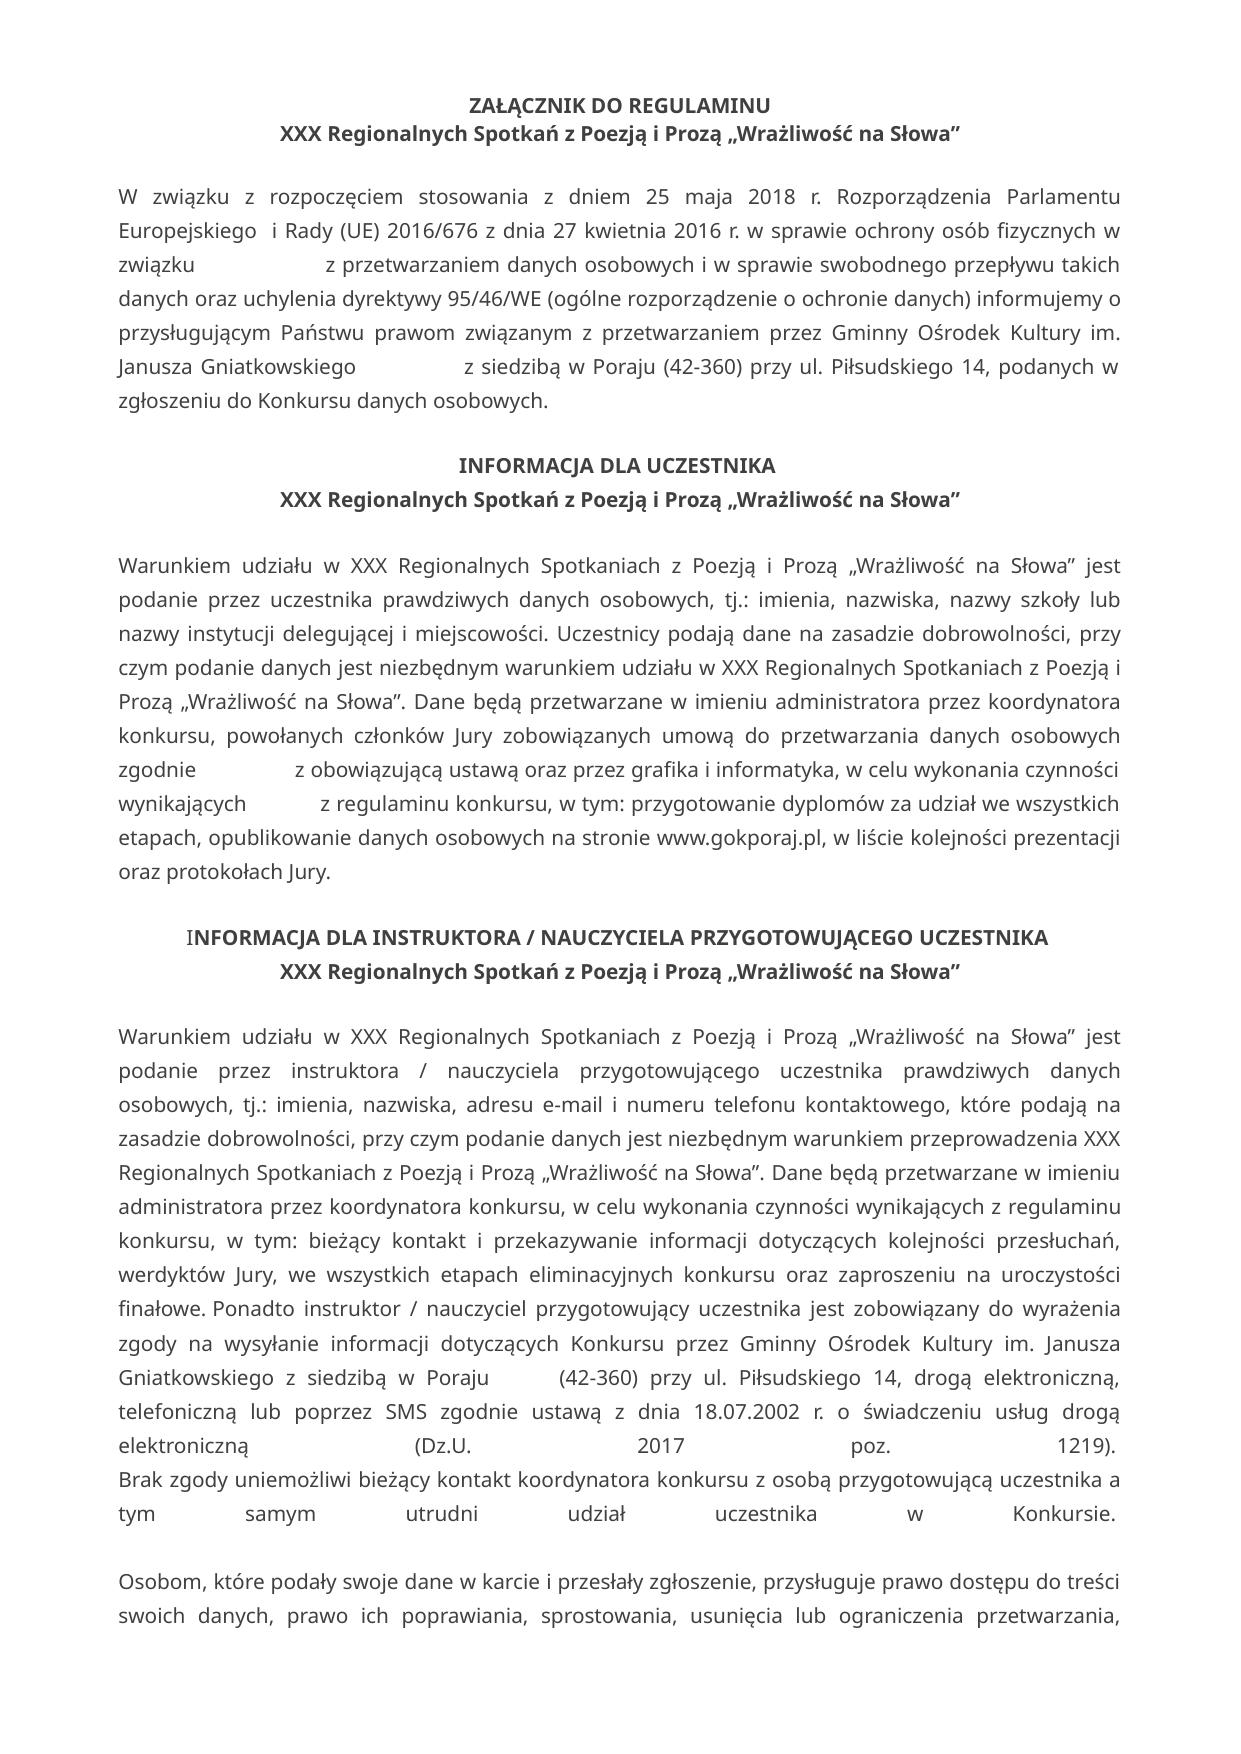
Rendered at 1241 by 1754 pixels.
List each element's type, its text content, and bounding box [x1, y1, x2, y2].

text Warunkiem udziału w XXX Regionalnych Spotkaniach z Poezją i Prozą „Wrażliwość na Słowa” jest podanie przez instruktora / nauczyciela przygotowującego uczestnika prawdziwych danych osobowych, tj.: imienia, nazwiska, adresu e-mail i numeru telefonu kontaktowego, które podają na zasadzie dobrowolności, przy czym podanie danych jest niezbędnym warunkiem przeprowadzenia XXX Regionalnych Spotkaniach z Poezją i Prozą „Wrażliwość na Słowa”. Dane będą przetwarzane w imieniu administratora przez koordynatora konkursu, w celu wykonania czynności wynikających z regulaminu konkursu, w tym: bieżący kontakt i przekazywanie informacji dotyczących kolejności przesłuchań, werdyktów Jury, we wszystkich etapach eliminacyjnych konkursu oraz zaproszeniu na uroczystości finałowe. Ponadto instruktor / nauczyciel przygotowujący uczestnika jest zobowiązany do wyrażenia zgody na wysyłanie informacji dotyczących Konkursu przez Gminny Ośrodek Kultury im. Janusza Gniatkowskiego z siedzibą w Poraju (42-360) przy ul. Piłsudskiego 14, drogą elektroniczną, telefoniczną lub poprzez SMS zgodnie ustawą z dnia 18.07.2002 r. o świadczeniu usług drogą elektroniczną (Dz.U. 2017 poz. 1219). Brak zgody uniemożliwi bieżący kontakt koordynatora konkursu z osobą przygotowującą uczestnika a tym samym utrudni udział uczestnika w Konkursie. Osobom, które podały swoje dane w karcie i przesłały zgłoszenie, przysługuje prawo dostępu do treści swoich danych, prawo ich poprawiania, sprostowania, usunięcia lub ograniczenia przetwarzania, [118, 1022, 1122, 1629]
text W związku z rozpoczęciem stosowania z dniem 25 maja 2018 r. Rozporządzenia Parlamentu Europejskiego i Rady (UE) 2016/676 z dnia 27 kwietnia 2016 r. w sprawie ochrony osób fizycznych w związku z przetwarzaniem danych osobowych i w sprawie swobodnego przepływu takich danych oraz uchylenia dyrektywy 95/46/WE (ogólne rozporządzenie o ochronie danych) informujemy o przysługującym Państwu prawom związanym z przetwarzaniem przez Gminny Ośrodek Kultury im. Janusza Gniatkowskiego z siedzibą w Poraju (42-360) przy ul. Piłsudskiego 14, podanych w zgłoszeniu do Konkursu danych osobowych. [118, 148, 1122, 414]
text XXX Regionalnych Spotkań z Poezją i Prozą „Wrażliwość na Słowa” [118, 119, 1122, 148]
text INFORMACJA DLA INSTRUKTORA / NAUCZYCIELA PRZYGOTOWUJĄCEGO UCZESTNIKA XXX Regionalnych Spotkań z Poezją i Prozą „Wrażliwość na Słowa” [118, 923, 1122, 985]
text Warunkiem udziału w XXX Regionalnych Spotkaniach z Poezją i Prozą „Wrażliwość na Słowa” jest podanie przez uczestnika prawdziwych danych osobowych, tj.: imienia, nazwiska, nazwy szkoły lub nazwy instytucji delegującej i miejscowości. Uczestnicy podają dane na zasadzie dobrowolności, przy czym podanie danych jest niezbędnym warunkiem udziału w XXX Regionalnych Spotkaniach z Poezją i Prozą „Wrażliwość na Słowa”. Dane będą przetwarzane w imieniu administratora przez koordynatora konkursu, powołanych członków Jury zobowiązanych umową do przetwarzania danych osobowych zgodnie z obowiązującą ustawą oraz przez grafika i informatyka, w celu wykonania czynności wynikających z regulaminu konkursu, w tym: przygotowanie dyplomów za udział we wszystkich etapach, opublikowanie danych osobowych na stronie www.gokporaj.pl, w liście kolejności prezentacji oraz protokołach Jury. [118, 551, 1122, 886]
text ZAŁĄCZNIK DO REGULAMINU [118, 91, 1122, 119]
text INFORMACJA DLA UCZESTNIKA XXX Regionalnych Spotkań z Poezją i Prozą „Wrażliwość na Słowa” [118, 451, 1122, 514]
